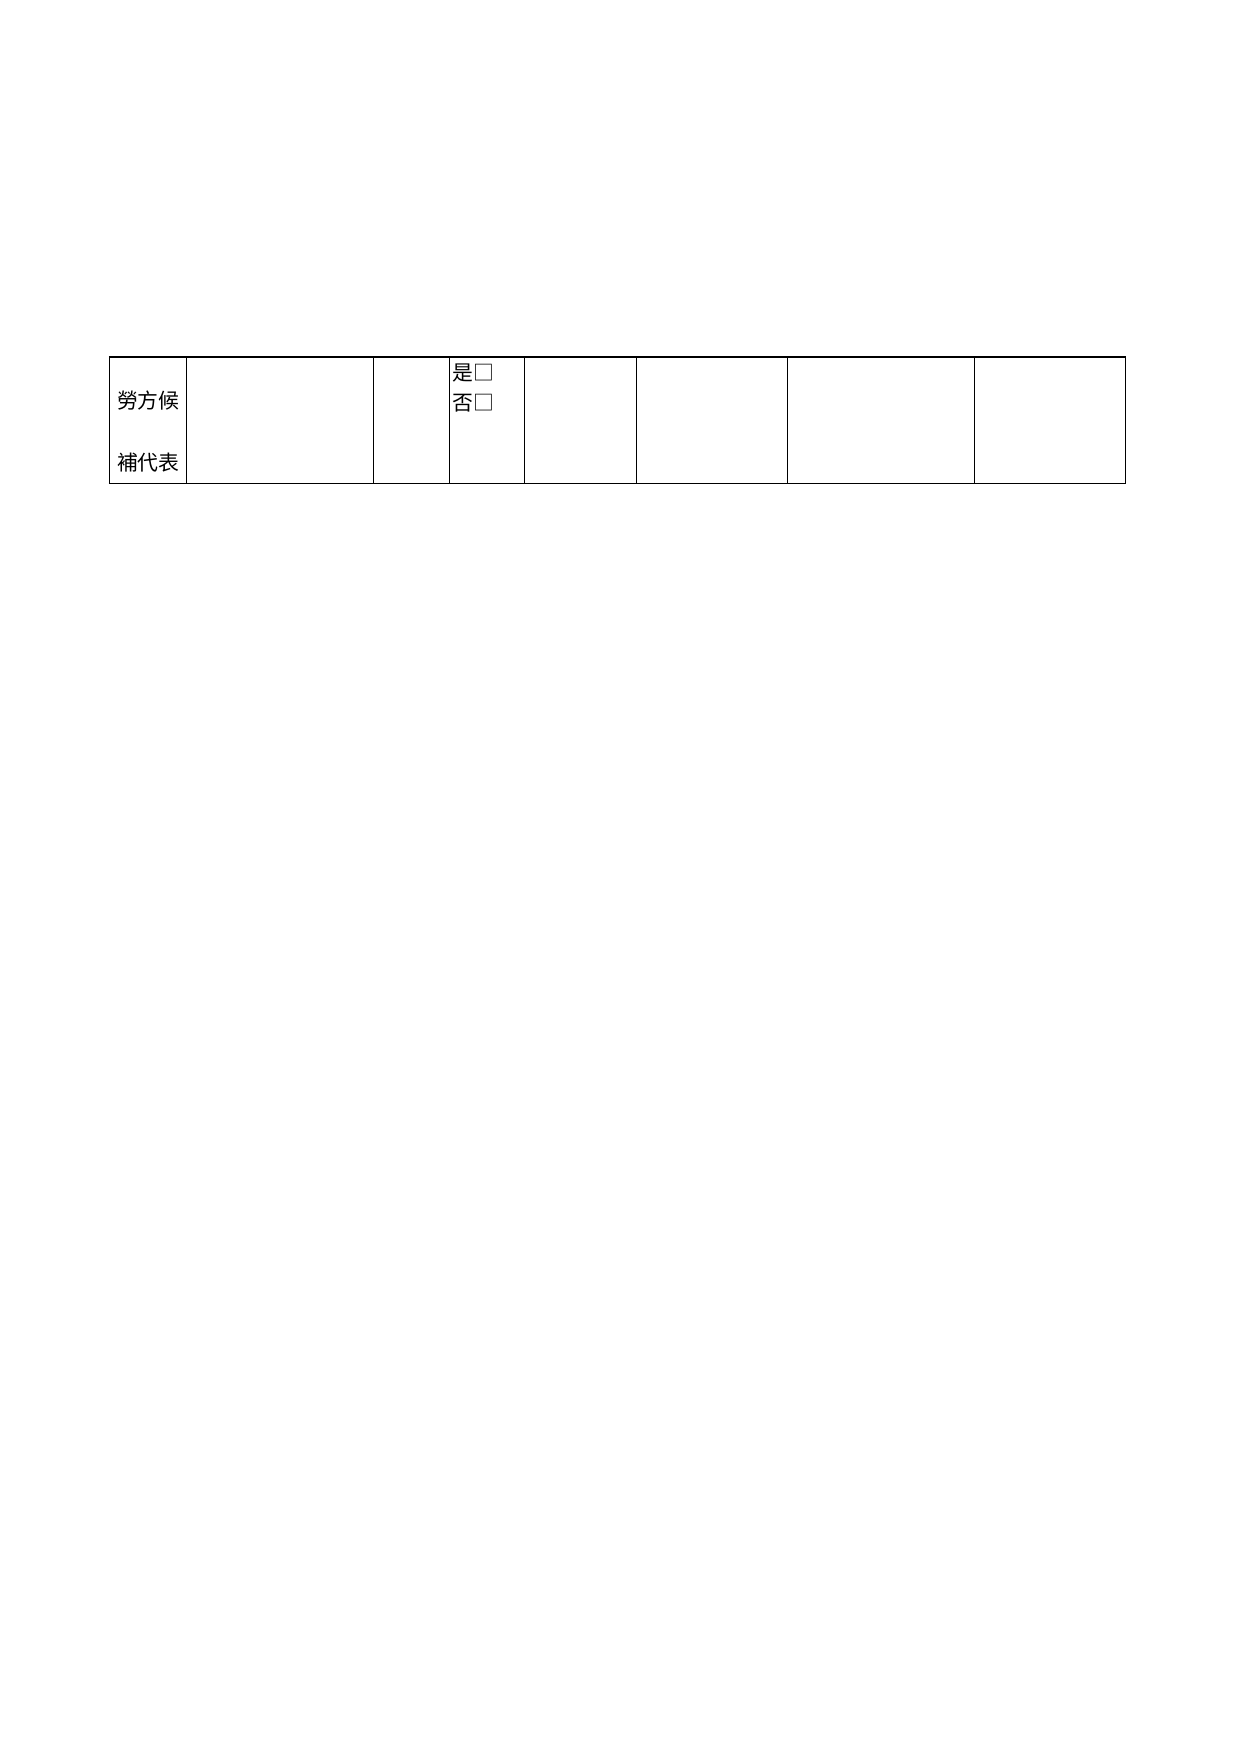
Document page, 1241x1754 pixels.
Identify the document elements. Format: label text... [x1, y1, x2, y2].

table_cell [374, 358, 449, 482]
table_cell 是□ 否□ [450, 358, 524, 482]
table_cell 勞方候補代表 [110, 358, 186, 482]
table_cell [187, 358, 373, 482]
table_cell [637, 358, 787, 482]
table_cell [975, 358, 1125, 482]
table_cell [788, 358, 974, 482]
table_cell [525, 358, 636, 482]
